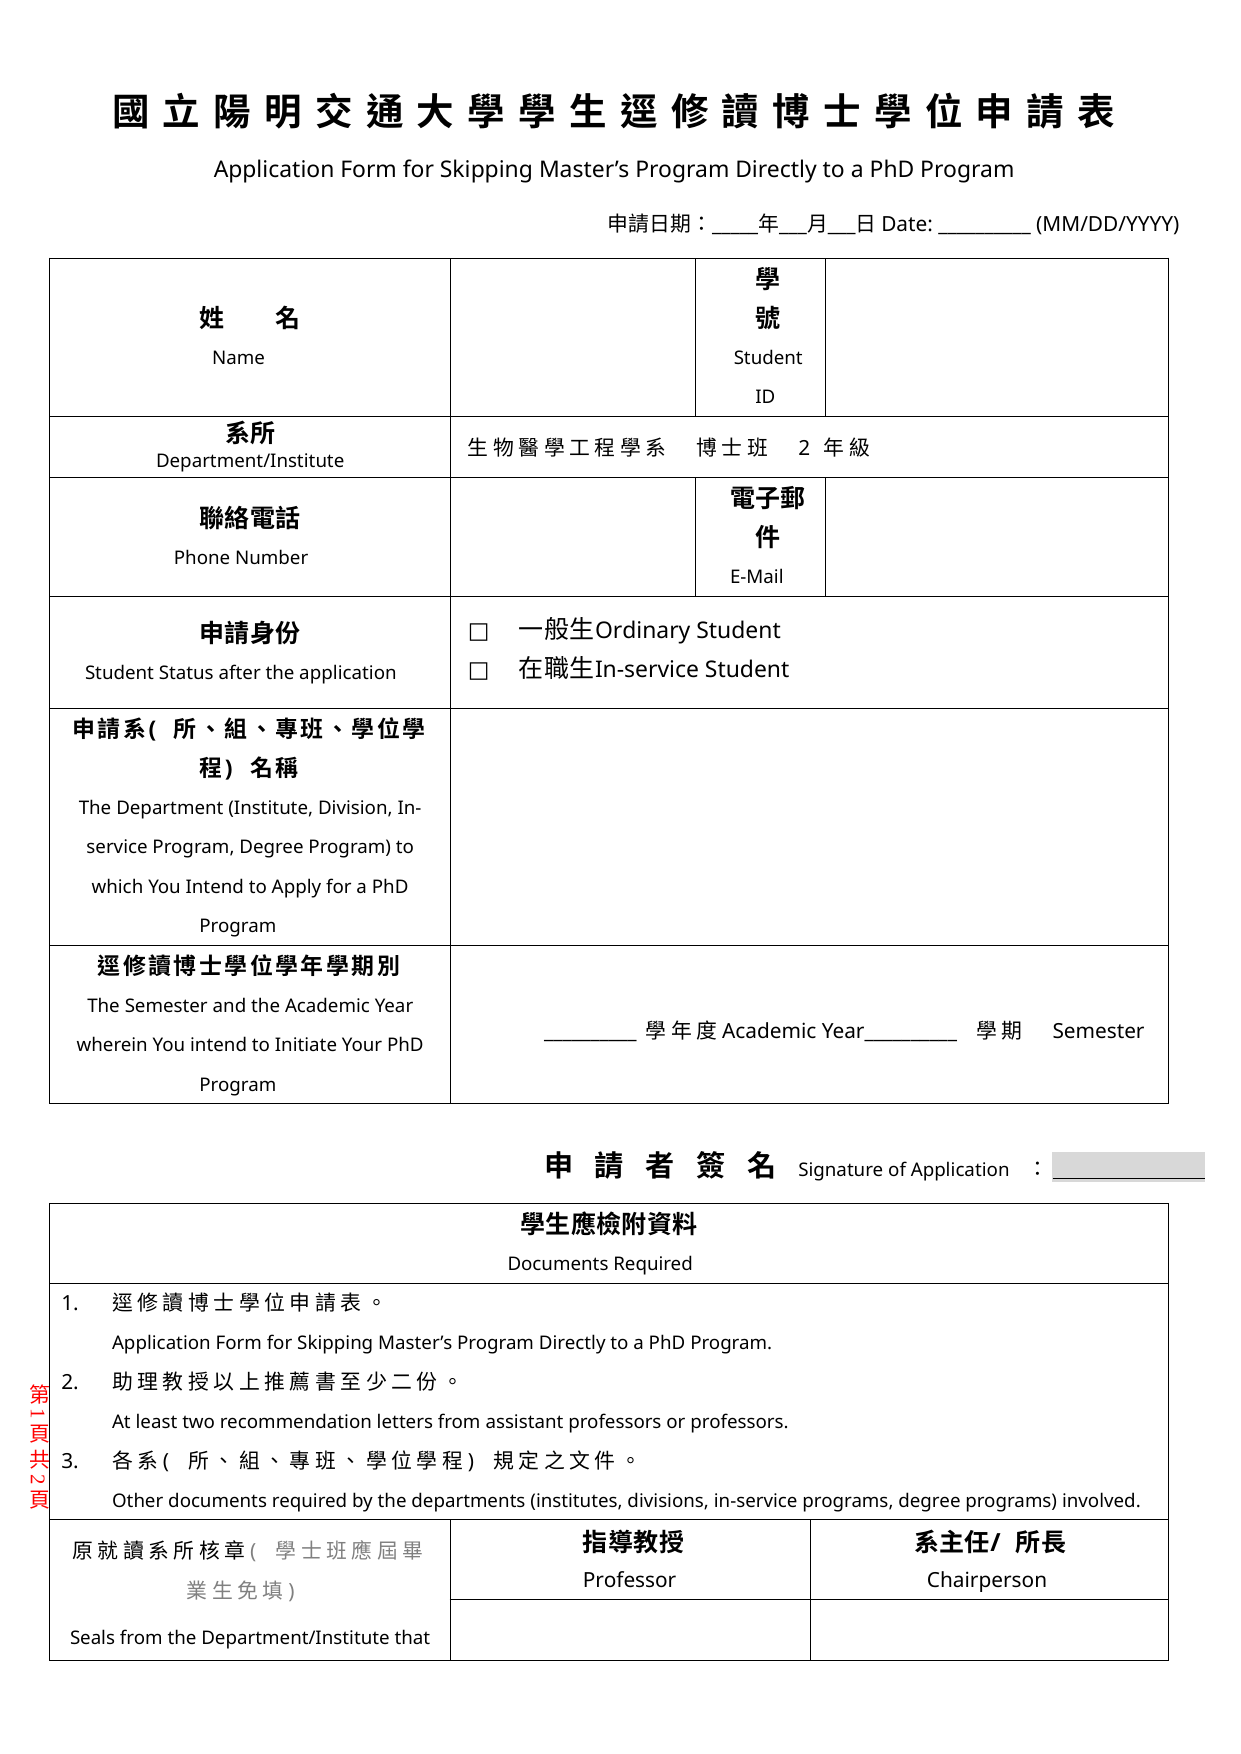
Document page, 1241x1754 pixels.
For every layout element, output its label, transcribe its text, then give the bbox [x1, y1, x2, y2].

table_cell 系主任/所長 Chairperson [811, 1520, 1168, 1599]
text 申請日期：_____年___月___日 Date: __________ (MM/DD/YYYY) [61, 208, 1179, 238]
table_cell 生物醫學工程學系 博士班 2年級 [451, 417, 1168, 477]
table_cell [811, 1600, 1168, 1660]
table_cell 申請身份 Student Status after the application [50, 597, 450, 707]
table_cell [451, 709, 1168, 945]
table_cell 申請系(所、組、專班、學位學程)名稱 The Department (Institute, Division, In-service Program, Degree Program) to which You Intend to Apply for a PhD Program [50, 709, 450, 945]
table_cell [451, 478, 695, 596]
table_header 學 號 Student ID [696, 259, 825, 416]
table_cell [826, 478, 1168, 596]
text Application Form for Skipping Master’s Program Directly to a PhD Program [61, 148, 1179, 188]
table_header [451, 259, 695, 416]
table_cell 原就讀系所核章(學士班應屆畢業生免填) Seals from the Department/Institute that the Applicant Is Currently Studying at [50, 1520, 450, 1660]
table_cell 電子郵件 E-Mail [696, 478, 825, 596]
table_cell 逕修讀博士學位學年學期別 The Semester and the Academic Year wherein You intend to Initiate Your PhD Program [50, 946, 450, 1103]
table_cell 系所 Department/Institute [50, 417, 450, 477]
table_header [826, 259, 1168, 416]
table_cell 逕修讀博士學位申請表。 Application Form for Skipping Master’s Program Directly to a PhD Program. 助理教授以上推薦書至少二份。 At least two recommendation letters from assistant professors or professors. 各系(所、組、專班、學位學程)規定之文件。 Other documents required by the departments (institutes, divisions, in-service programs, degree programs) involved. [50, 1284, 1168, 1519]
table_header 姓 名 Name [50, 259, 450, 416]
table_cell __________學年度Academic Year__________學期 Semester [451, 946, 1168, 1103]
table_header 學生應檢附資料 Documents Required [50, 1204, 1168, 1283]
table_cell 聯絡電話 Phone Number [50, 478, 450, 596]
text 國立陽明交通大學學生逕修讀博士學位申請表 [61, 70, 1179, 148]
table_cell 指導教授 Professor [451, 1520, 810, 1599]
table_cell [451, 1600, 810, 1660]
table_cell 一般生Ordinary Student 在職生In-service Student [451, 597, 1168, 707]
text 申請者簽名Signature of Application： [61, 1124, 1209, 1203]
